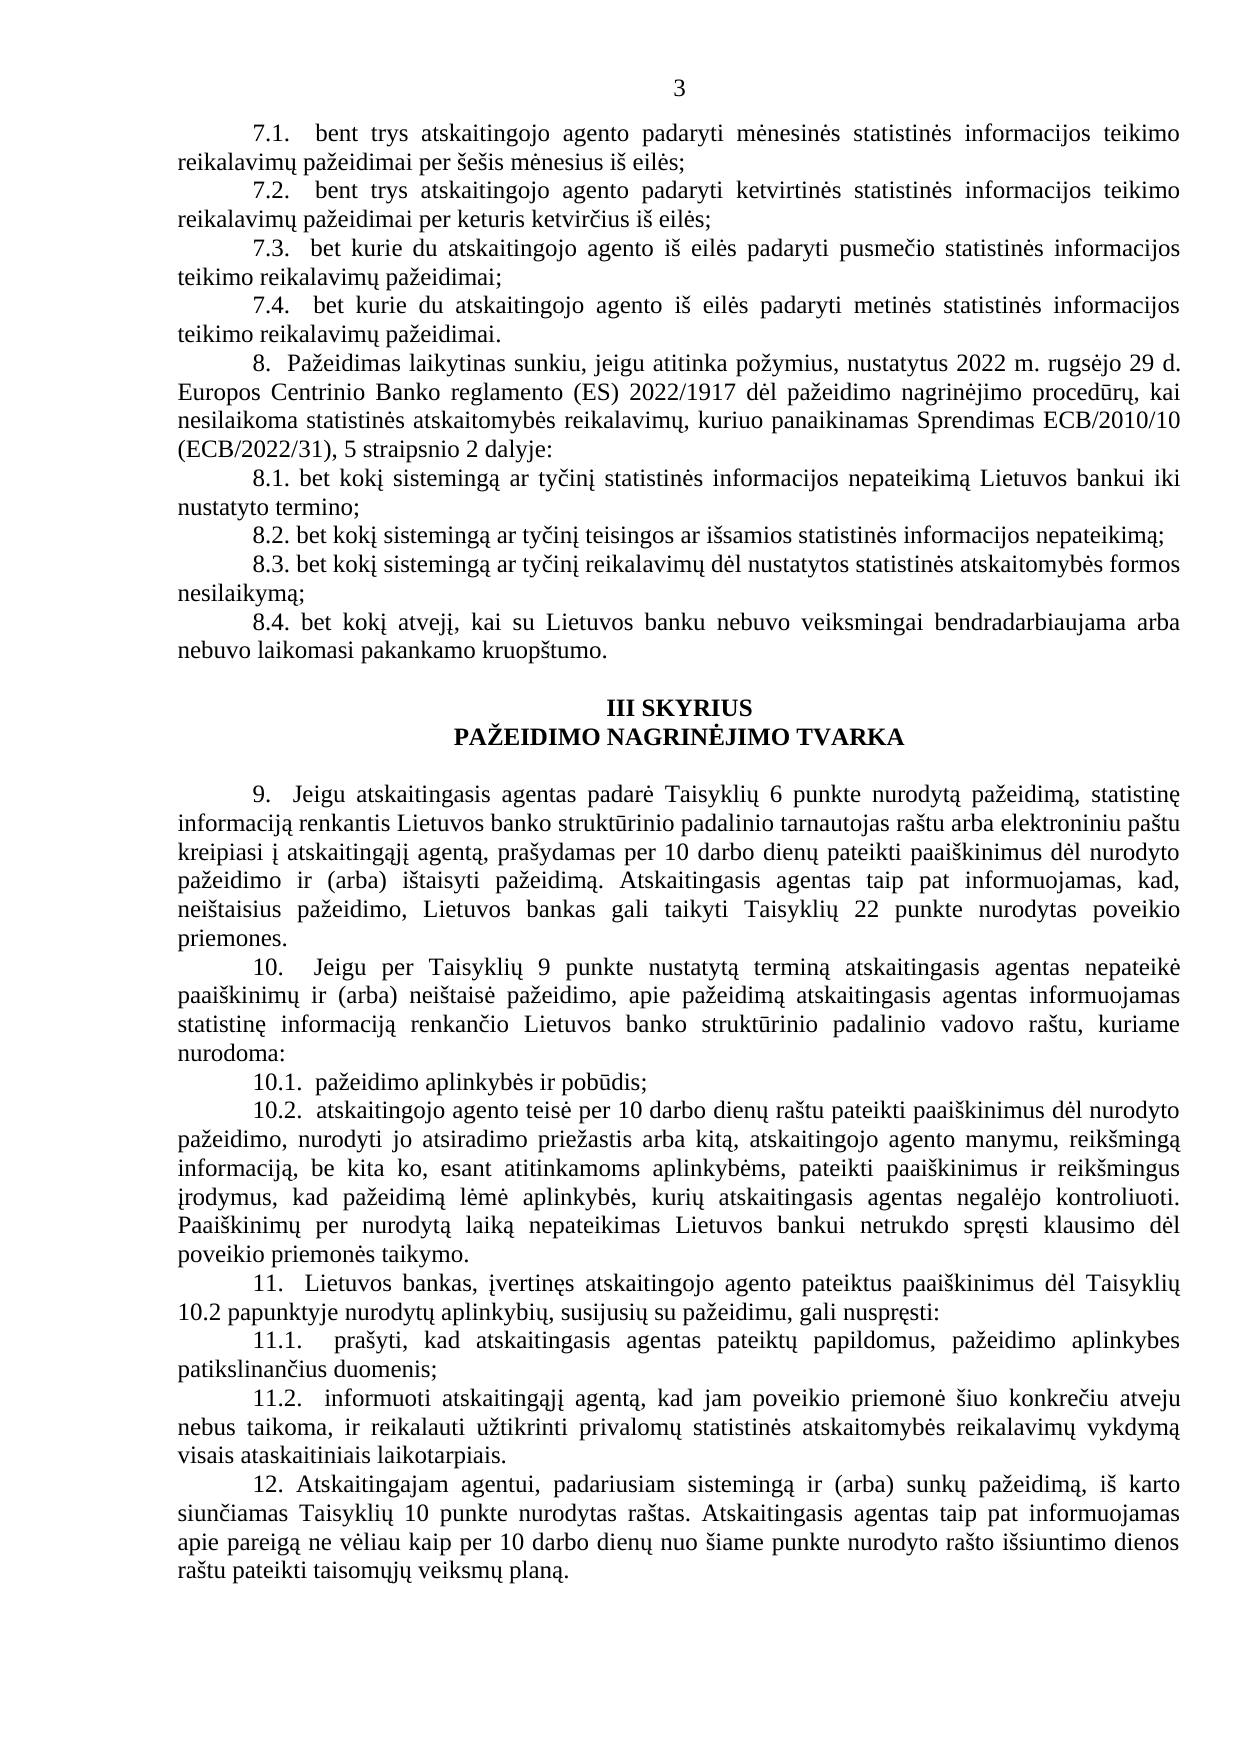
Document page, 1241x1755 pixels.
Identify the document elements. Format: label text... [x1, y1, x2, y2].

text 10. Jeigu per Taisyklių 9 punkte nustatytą terminą atskaitingasis agentas nepateikė paaiškinimų ir (arba) neištaisė pažeidimo, apie pažeidimą atskaitingasis agentas informuojamas statistinę informaciją renkančio Lietuvos banko struktūrinio padalinio vadovo raštu, kuriame nurodoma: [177, 952, 1181, 1067]
text 11.1. prašyti, kad atskaitingasis agentas pateiktų papildomus, pažeidimo aplinkybes patikslinančius duomenis; [177, 1326, 1181, 1383]
text 7.4. bet kurie du atskaitingojo agento iš eilės padaryti metinės statistinės informacijos teikimo reikalavimų pažeidimai. [177, 291, 1181, 348]
text 8.1. bet kokį sistemingą ar tyčinį statistinės informacijos nepateikimą Lietuvos bankui iki nustatyto termino; [177, 463, 1181, 521]
text 8.4. bet kokį atvejį, kai su Lietuvos banku nebuvo veiksmingai bendradarbiaujama arba nebuvo laikomasi pakankamo kruopštumo. [177, 607, 1181, 664]
text 9. Jeigu atskaitingasis agentas padarė Taisyklių 6 punkte nurodytą pažeidimą, statistinę informaciją renkantis Lietuvos banko struktūrinio padalinio tarnautojas raštu arba elektroniniu paštu kreipiasi į atskaitingąjį agentą, prašydamas per 10 darbo dienų pateikti paaiškinimus dėl nurodyto pažeidimo ir (arba) ištaisyti pažeidimą. Atskaitingasis agentas taip pat informuojamas, kad, neištaisius pažeidimo, Lietuvos bankas gali taikyti Taisyklių 22 punkte nurodytas poveikio priemones. [177, 779, 1181, 952]
text 7.1. bent trys atskaitingojo agento padaryti mėnesinės statistinės informacijos teikimo reikalavimų pažeidimai per šešis mėnesius iš eilės; [177, 118, 1181, 176]
text 10.1. pažeidimo aplinkybės ir pobūdis; [177, 1067, 1181, 1096]
text 8.3. bet kokį sistemingą ar tyčinį reikalavimų dėl nustatytos statistinės atskaitomybės formos nesilaikymą; [177, 549, 1181, 607]
text 7.2. bent trys atskaitingojo agento padaryti ketvirtinės statistinės informacijos teikimo reikalavimų pažeidimai per keturis ketvirčius iš eilės; [177, 176, 1181, 233]
text 12. Atskaitingajam agentui, padariusiam sistemingą ir (arba) sunkų pažeidimą, iš karto siunčiamas Taisyklių 10 punkte nurodytas raštas. Atskaitingasis agentas taip pat informuojamas apie pareigą ne vėliau kaip per 10 darbo dienų nuo šiame punkte nurodyto rašto išsiuntimo dienos raštu pateikti taisomųjų veiksmų planą. [177, 1469, 1181, 1584]
subtitle III SKYRIUS [177, 693, 1181, 722]
text 8.2. bet kokį sistemingą ar tyčinį teisingos ar išsamios statistinės informacijos nepateikimą; [177, 521, 1181, 549]
text 11. Lietuvos bankas, įvertinęs atskaitingojo agento pateiktus paaiškinimus dėl Taisyklių 10.2 papunktyje nurodytų aplinkybių, susijusių su pažeidimu, gali nuspręsti: [177, 1268, 1181, 1326]
text 7.3. bet kurie du atskaitingojo agento iš eilės padaryti pusmečio statistinės informacijos teikimo reikalavimų pažeidimai; [177, 233, 1181, 291]
subtitle PAŽEIDIMO NAGRINĖJIMO TVARKA [177, 722, 1181, 751]
text 8. Pažeidimas laikytinas sunkiu, jeigu atitinka požymius, nustatytus 2022 m. rugsėjo 29 d. Europos Centrinio Banko reglamento (ES) 2022/1917 dėl pažeidimo nagrinėjimo procedūrų, kai nesilaikoma statistinės atskaitomybės reikalavimų, kuriuo panaikinamas Sprendimas ECB/2010/10 (ECB/2022/31), 5 straipsnio 2 dalyje: [177, 348, 1181, 463]
text 10.2. atskaitingojo agento teisė per 10 darbo dienų raštu pateikti paaiškinimus dėl nurodyto pažeidimo, nurodyti jo atsiradimo priežastis arba kitą, atskaitingojo agento manymu, reikšmingą informaciją, be kita ko, esant atitinkamoms aplinkybėms, pateikti paaiškinimus ir reikšmingus įrodymus, kad pažeidimą lėmė aplinkybės, kurių atskaitingasis agentas negalėjo kontroliuoti. Paaiškinimų per nurodytą laiką nepateikimas Lietuvos bankui netrukdo spręsti klausimo dėl poveikio priemonės taikymo. [177, 1096, 1181, 1268]
text 11.2. informuoti atskaitingąjį agentą, kad jam poveikio priemonė šiuo konkrečiu atveju nebus taikoma, ir reikalauti užtikrinti privalomų statistinės atskaitomybės reikalavimų vykdymą visais ataskaitiniais laikotarpiais. [177, 1383, 1181, 1469]
